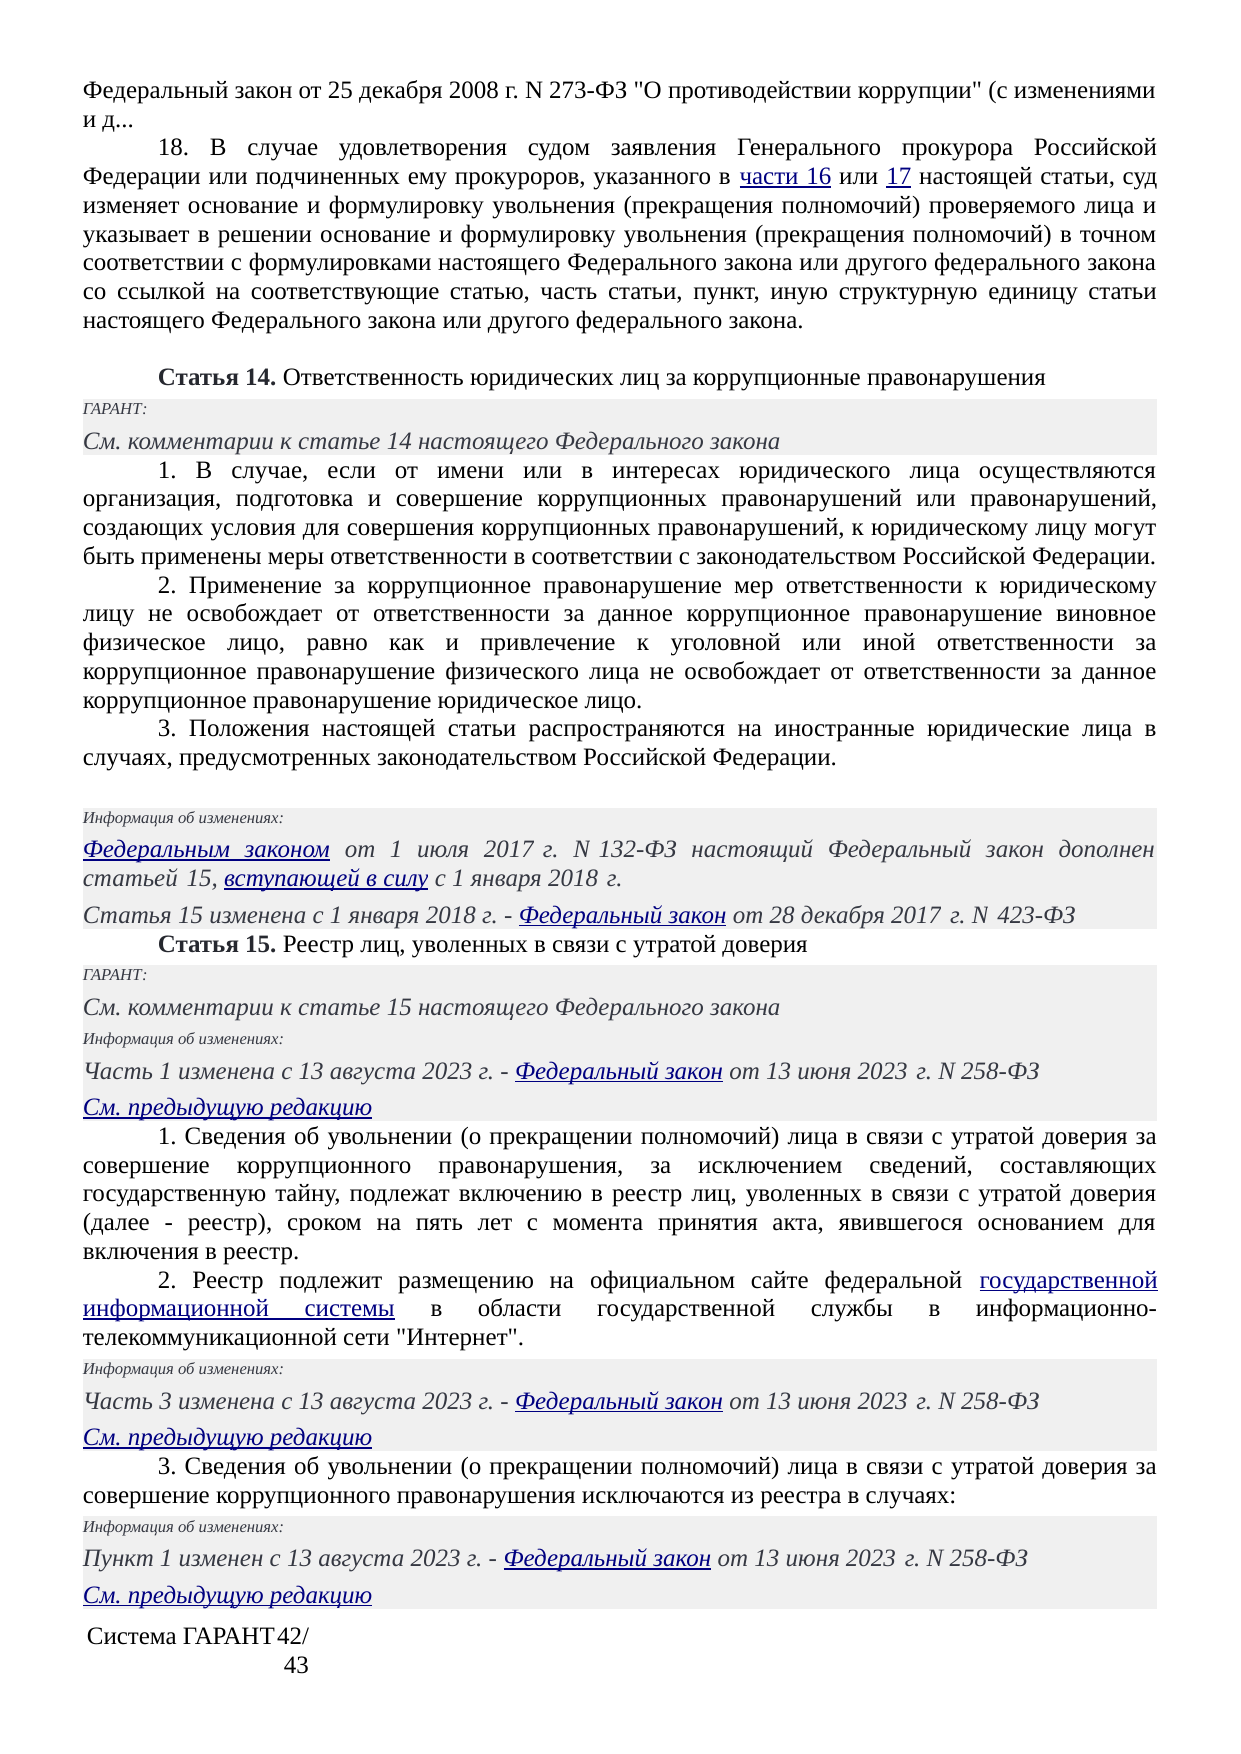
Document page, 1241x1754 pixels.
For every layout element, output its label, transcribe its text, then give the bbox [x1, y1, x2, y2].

text Информация об изменениях: [286, 808, 1157, 827]
text 3. Сведения об увольнении (о прекращении полномочий) лица в связи с утратой доверия за совершение коррупционного правонарушения исключаются из реестра в случаях: [83, 1451, 1157, 1509]
text См. комментарии к статье 14 настоящего Федерального закона [783, 426, 1157, 455]
text Статья 15 изменена с 1 января 2018 г. - Федеральный закон от 28 декабря 2017 г. N 423-ФЗ [1078, 900, 1157, 929]
text Информация об изменениях: [286, 1516, 1157, 1536]
text Статья 14. Ответственность юридических лиц за коррупционные правонарушения [158, 362, 1157, 391]
text ГАРАНТ: [149, 399, 1157, 418]
text Часть 3 изменена с 13 августа 2023 г. - Федеральный закон от 13 июня 2023 г. N 258-ФЗ [1042, 1386, 1157, 1414]
text 18. В случае удовлетворения судом заявления Генерального прокурора Российской Федерации или подчиненных ему прокуроров, указанного в части 16 или 17 настоящей статьи, суд изменяет основание и формулировку увольнения (прекращения полномочий) проверяемого лица и указывает в решении основание и формулировку увольнения (прекращения полномочий) в точном соответствии с формулировками настоящего Федерального закона или другого федерального закона со ссылкой на соответствующие статью, часть статьи, пункт, иную структурную единицу статьи настоящего Федерального закона или другого федерального закона. [83, 132, 1157, 334]
text 1. Сведения об увольнении (о прекращении полномочий) лица в связи с утратой доверия за совершение коррупционного правонарушения, за исключением сведений, составляющих государственную тайну, подлежат включению в реестр лиц, уволенных в связи с утратой доверия (далее - реестр), сроком на пять лет с момента принятия акта, явившегося основанием для включения в реестр. [83, 1121, 1157, 1265]
text Информация об изменениях: [286, 1029, 1157, 1048]
text Пункт 1 изменен с 13 августа 2023 г. - Федеральный закон от 13 июня 2023 г. N 258-ФЗ [83, 1543, 1157, 1572]
text 2. Реестр подлежит размещению на официальном сайте федеральной государственной информационной системы в области государственной службы в информационно-телекоммуникационной сети "Интернет". [83, 1265, 1157, 1351]
text См. предыдущую редакцию [83, 1422, 1157, 1451]
text ГАРАНТ: [149, 965, 1157, 984]
text Часть 1 изменена с 13 августа 2023 г. - Федеральный закон от 13 июня 2023 г. N 258-ФЗ [1042, 1056, 1157, 1084]
text 3. Положения настоящей статьи распространяются на иностранные юридические лица в случаях, предусмотренных законодательством Российской Федерации. [83, 713, 1157, 771]
text См. предыдущую редакцию [374, 1092, 1157, 1121]
text Информация об изменениях: [286, 1359, 1157, 1378]
text Статья 15. Реестр лиц, уволенных в связи с утратой доверия [158, 929, 1157, 957]
text 1. В случае, если от имени или в интересах юридического лица осуществляются организация, подготовка и совершение коррупционных правонарушений или правонарушений, создающих условия для совершения коррупционных правонарушений, к юридическому лицу могут быть применены меры ответственности в соответствии с законодательством Российской Федерации. [83, 455, 1157, 570]
text Федеральным законом от 1 июля 2017 г. N 132-ФЗ настоящий Федеральный закон дополнен статьей 15, вступающей в силу с 1 января 2018 г. [625, 863, 1157, 892]
text См. комментарии к статье 15 настоящего Федерального закона [783, 992, 1157, 1021]
text См. предыдущую редакцию [374, 1580, 1157, 1609]
text 2. Применение за коррупционное правонарушение мер ответственности к юридическому лицу не освобождает от ответственности за данное коррупционное правонарушение виновное физическое лицо, равно как и привлечение к уголовной или иной ответственности за коррупционное правонарушение физического лица не освобождает от ответственности за данное коррупционное правонарушение юридическое лицо. [83, 570, 1157, 713]
